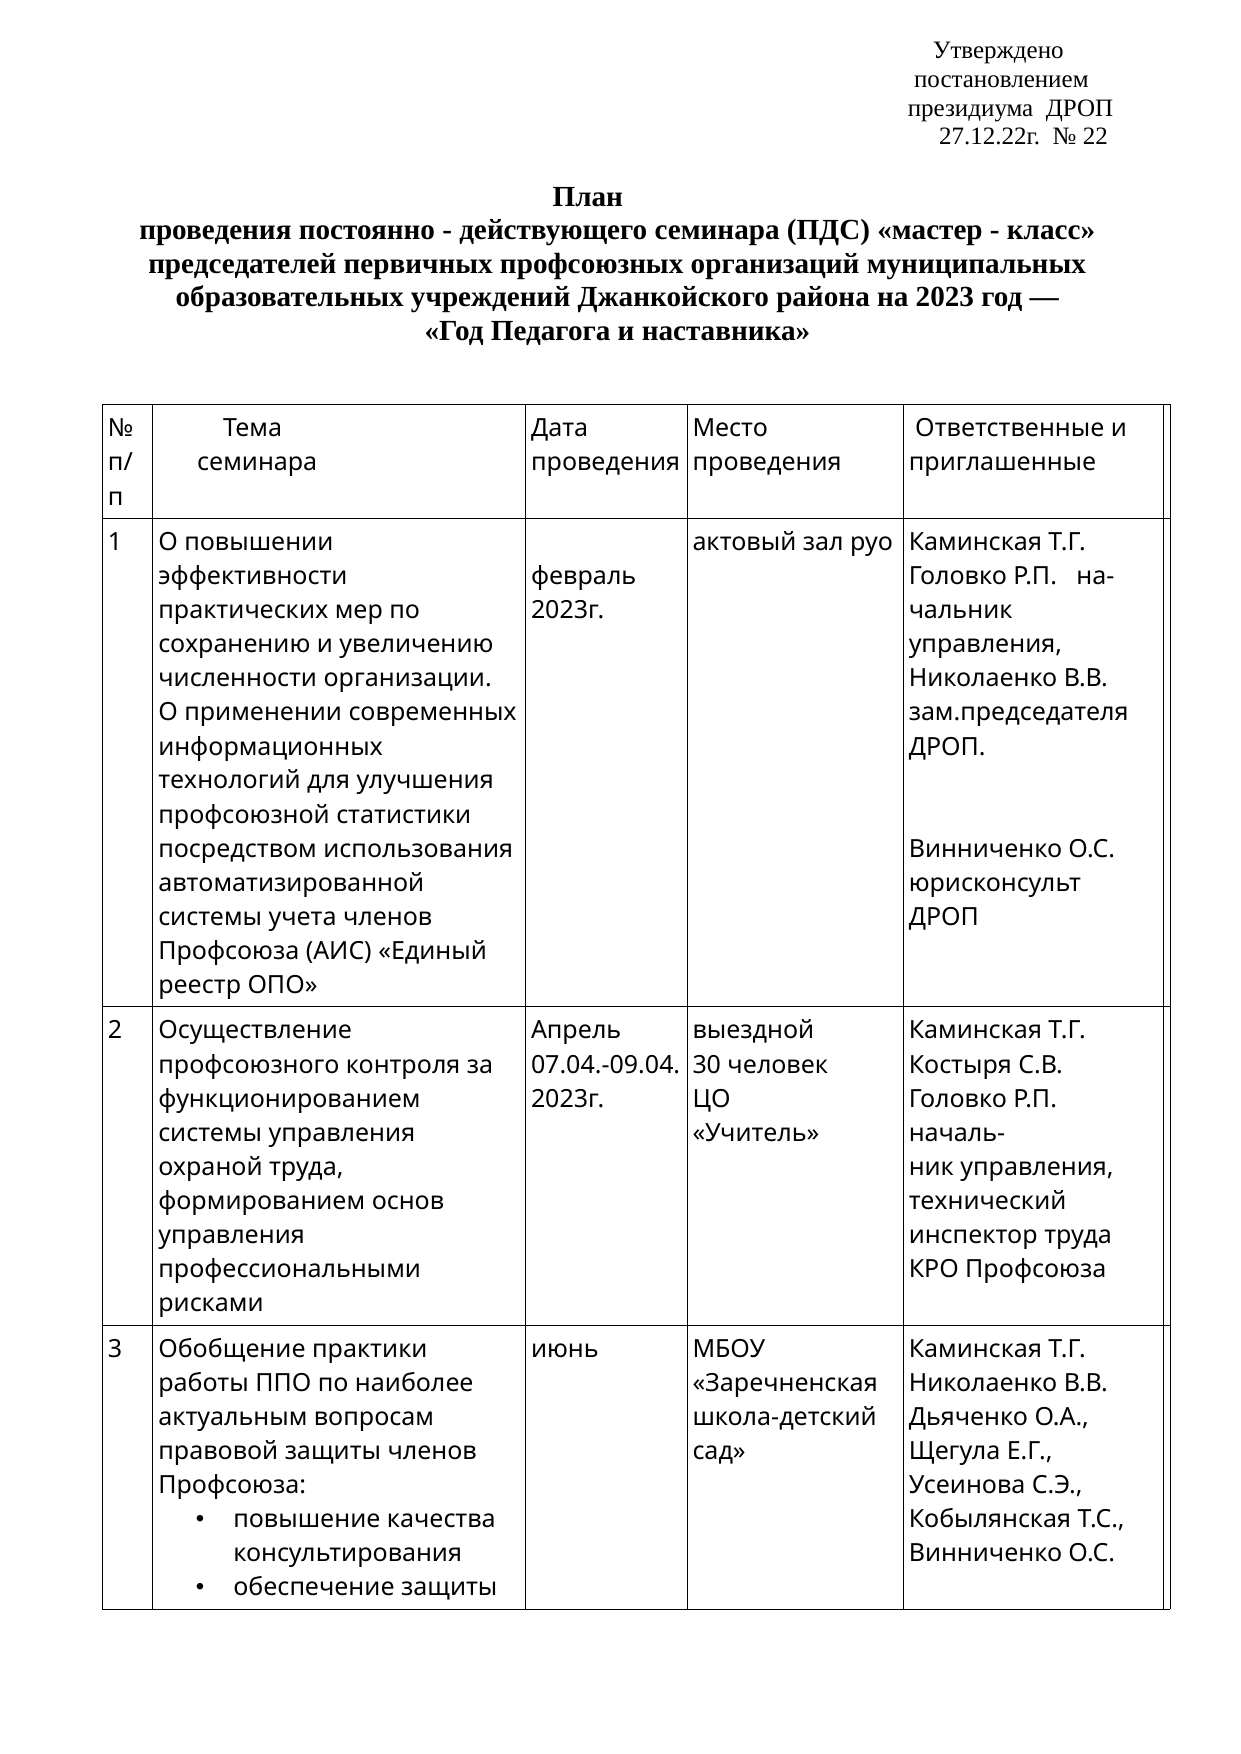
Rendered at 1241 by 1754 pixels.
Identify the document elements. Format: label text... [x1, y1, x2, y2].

text проведения постоянно - действующего семинара (ПДС) «мастер - класс» председателей первичных профсоюзных организаций муниципальных образовательных учреждений Джанкойского района на 2023 год — «Год Педагога и наставника» [95, 212, 1139, 347]
table_cell О повышении эффективности практических мер по сохранению и увеличению численности организации. О применении современных информационных технологий для улучшения профсоюзной статистики посредством использования автоматизированной системы учета членов Профсоюза (АИС) «Единый реестр ОПО» [153, 519, 525, 1006]
table_cell актовый зал руо [688, 519, 903, 1006]
table_cell Каминская Т.Г. Николаенко В.В. Дьяченко О.А., Щегула Е.Г., Усеинова С.Э., Кобылянская Т.С., Винниченко О.С. [904, 1326, 1163, 1608]
text президиума ДРОП [95, 93, 1139, 121]
table_header Дата проведения [526, 405, 687, 518]
table_header Ответственные и приглашенные [904, 405, 1163, 518]
table_cell [1164, 1007, 1170, 1324]
table_cell [1164, 1326, 1170, 1608]
table_cell Каминская Т.Г. Головко Р.П. на- чальник управления, Николаенко В.В. зам.председателя ДРОП. Винниченко О.С. юрисконсульт ДРОП [904, 519, 1163, 1006]
text Утверждено [95, 35, 1139, 64]
table_header Место проведения [688, 405, 903, 518]
table_header Тема семинара [153, 405, 525, 518]
text постановлением [95, 64, 1139, 93]
table_cell 1 [103, 519, 152, 1006]
table_cell Осуществление профсоюзного контроля за функционированием системы управления охраной труда, формированием основ управления профессиональными рисками [153, 1007, 525, 1324]
table_cell Апрель 07.04.-09.04. 2023г. [526, 1007, 687, 1324]
text 27.12.22г. № 22 [95, 121, 1139, 150]
table_cell 3 [103, 1326, 152, 1608]
table_cell Каминская Т.Г. Костыря С.В. Головко Р.П. началь- ник управления, технический инспектор труда КРО Профсоюза [904, 1007, 1163, 1324]
table_header [1164, 405, 1170, 518]
table_cell МБОУ «Заречненская школа-детский сад» [688, 1326, 903, 1608]
table_header № п/п [103, 405, 152, 518]
table_cell [1164, 519, 1170, 1006]
table_cell 2 [103, 1007, 152, 1324]
table_cell февраль 2023г. [526, 519, 687, 1006]
text План [95, 179, 1139, 212]
table_cell июнь [526, 1326, 687, 1608]
table_cell выездной 30 человек ЦО «Учитель» [688, 1007, 903, 1324]
table_cell Обобщение практики работы ППО по наиболее актуальным вопросам правовой защиты членов Профсоюза: повышение качества консультирования обеспечение защиты [153, 1326, 525, 1608]
